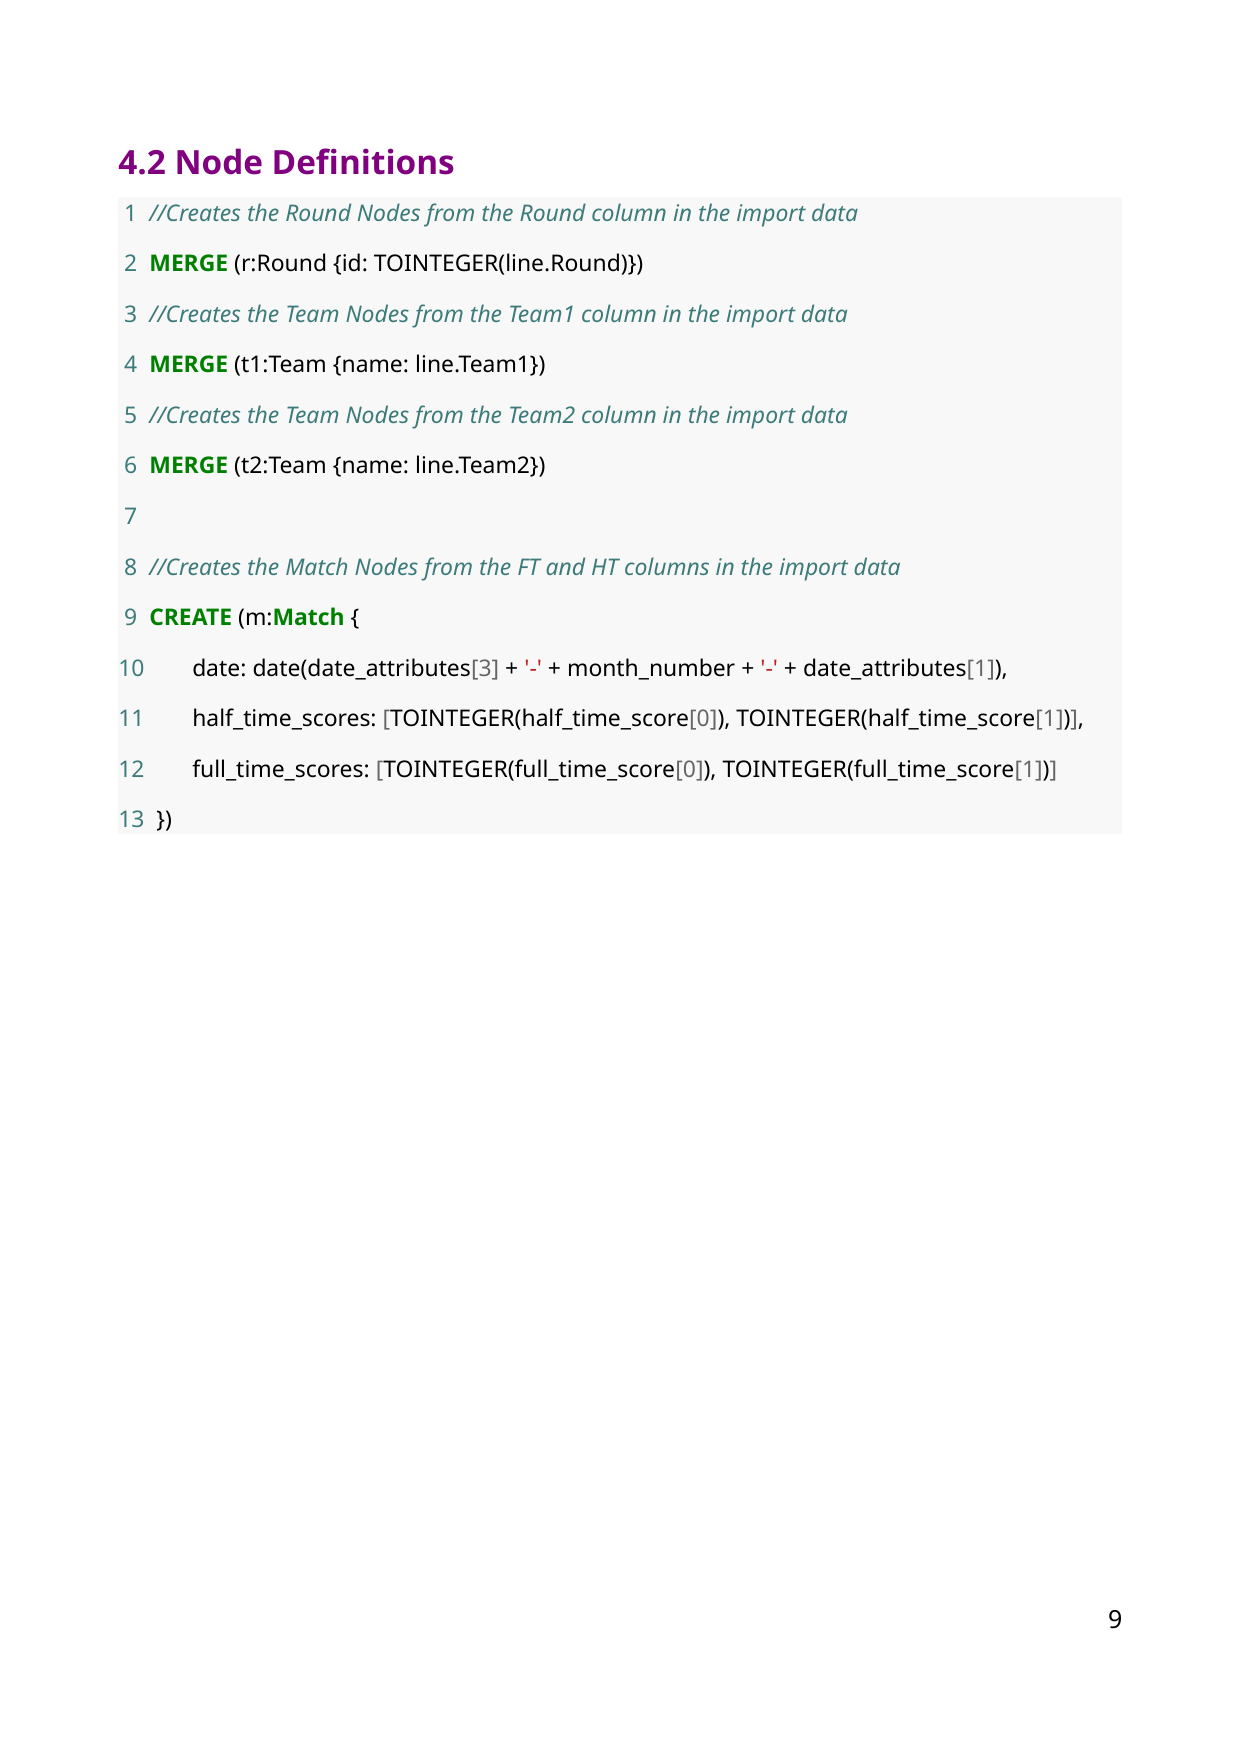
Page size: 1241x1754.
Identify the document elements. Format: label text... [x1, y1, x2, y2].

subtitle 4.2 Node Definitions [118, 139, 1122, 184]
text 3 //Creates the Team Nodes from the Team1 column in the import data [118, 298, 1122, 329]
text 2 MERGE (r:Round {id: TOINTEGER(line.Round)}) [118, 247, 1122, 279]
text 5 //Creates the Team Nodes from the Team2 column in the import data [118, 399, 1122, 430]
text 8 //Creates the Match Nodes from the FT and HT columns in the import data [118, 551, 1122, 582]
text 10 date: date(date_attributes[3] + '-' + month_number + '-' + date_attributes[1]), [118, 652, 1122, 683]
text 6 MERGE (t2:Team {name: line.Team2}) [118, 449, 1122, 481]
text 9 CREATE (m:Match { [118, 601, 1122, 632]
text 12 full_time_scores: [TOINTEGER(full_time_score[0]), TOINTEGER(full_time_score[1])] [118, 753, 1122, 784]
text 7 [118, 500, 1122, 531]
text 4 MERGE (t1:Team {name: line.Team1}) [118, 348, 1122, 380]
text 1 //Creates the Round Nodes from the Round column in the import data [118, 197, 1122, 228]
text 11 half_time_scores: [TOINTEGER(half_time_score[0]), TOINTEGER(half_time_score[1])], [118, 702, 1122, 733]
text 13 }) [118, 803, 1122, 834]
